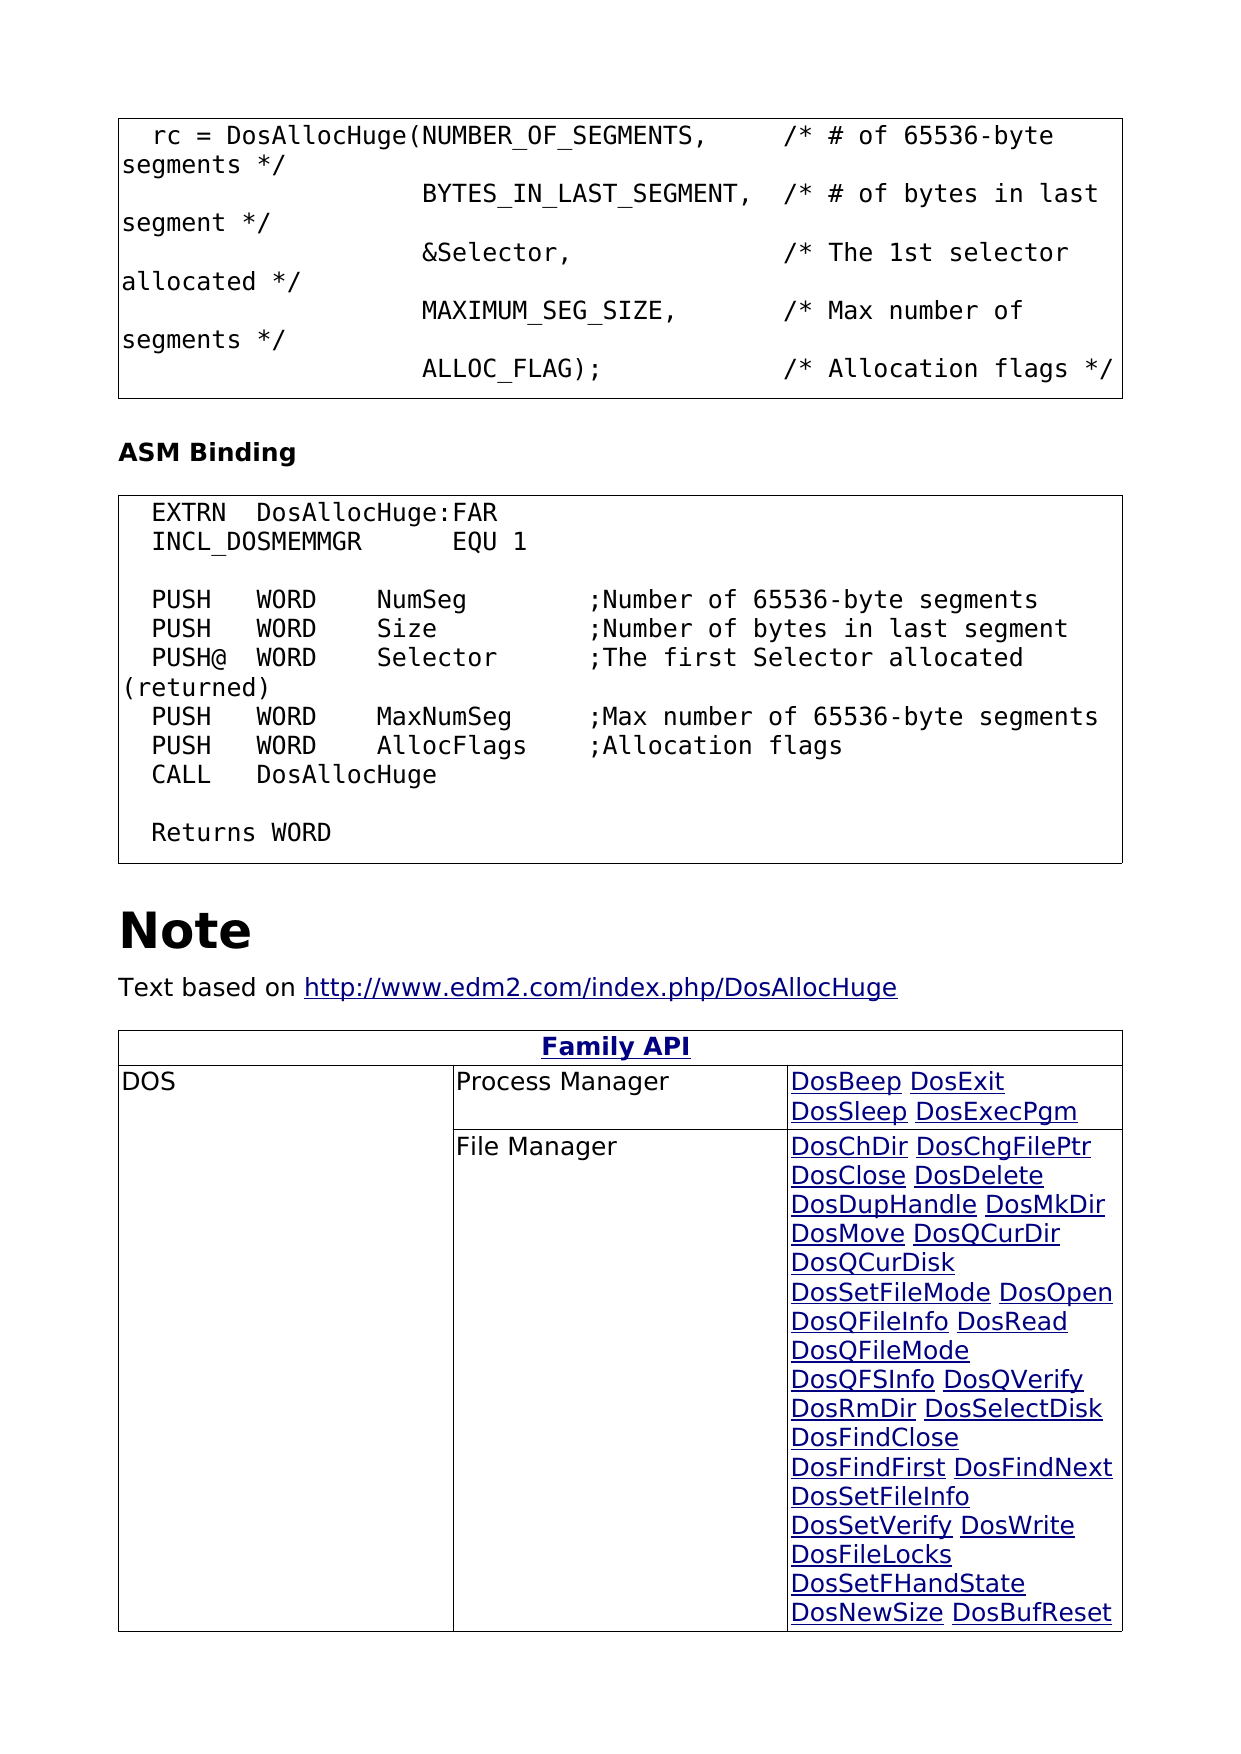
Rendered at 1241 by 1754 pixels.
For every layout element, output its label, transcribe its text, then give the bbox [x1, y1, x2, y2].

table_cell DOS [119, 1066, 453, 1631]
table_header Family API [119, 1031, 1122, 1064]
table_cell DosBeep DosExit DosSleep DosExecPgm [788, 1066, 1122, 1129]
subtitle Note [118, 902, 1122, 961]
text Text based on http://www.edm2.com/index.php/DosAllocHuge [118, 973, 1122, 1002]
table_cell DosChDir DosChgFilePtr DosClose DosDelete DosDupHandle DosMkDir DosMove DosQCurDir DosQCurDisk DosSetFileMode DosOpen DosQFileInfo DosRead DosQFileMode DosQFSInfo DosQVerify DosRmDir DosSelectDisk DosFindClose DosFindFirst DosFindNext DosSetFileInfo DosSetVerify DosWrite DosFileLocks DosSetFHandState DosNewSize DosBufReset [788, 1130, 1122, 1631]
table_header EXTRN DosAllocHuge:FAR INCL_DOSMEMMGR EQU 1 PUSH WORD NumSeg ;Number of 65536-byte segments PUSH WORD Size ;Number of bytes in last segment PUSH@ WORD Selector ;The first Selector allocated (returned) PUSH WORD MaxNumSeg ;Max number of 65536-byte segments PUSH WORD AllocFlags ;Allocation flags CALL DosAllocHuge Returns WORD [119, 496, 1122, 862]
table_cell File Manager [454, 1130, 787, 1631]
table_header rc = DosAllocHuge(NUMBER_OF_SEGMENTS, /* # of 65536-byte segments */ BYTES_IN_LAST_SEGMENT, /* # of bytes in last segment */ &Selector, /* The 1st selector allocated */ MAXIMUM_SEG_SIZE, /* Max number of segments */ ALLOC_FLAG); /* Allocation flags */ [119, 119, 1122, 398]
table_cell Process Manager [454, 1066, 787, 1129]
subtitle ASM Binding [118, 438, 1122, 467]
